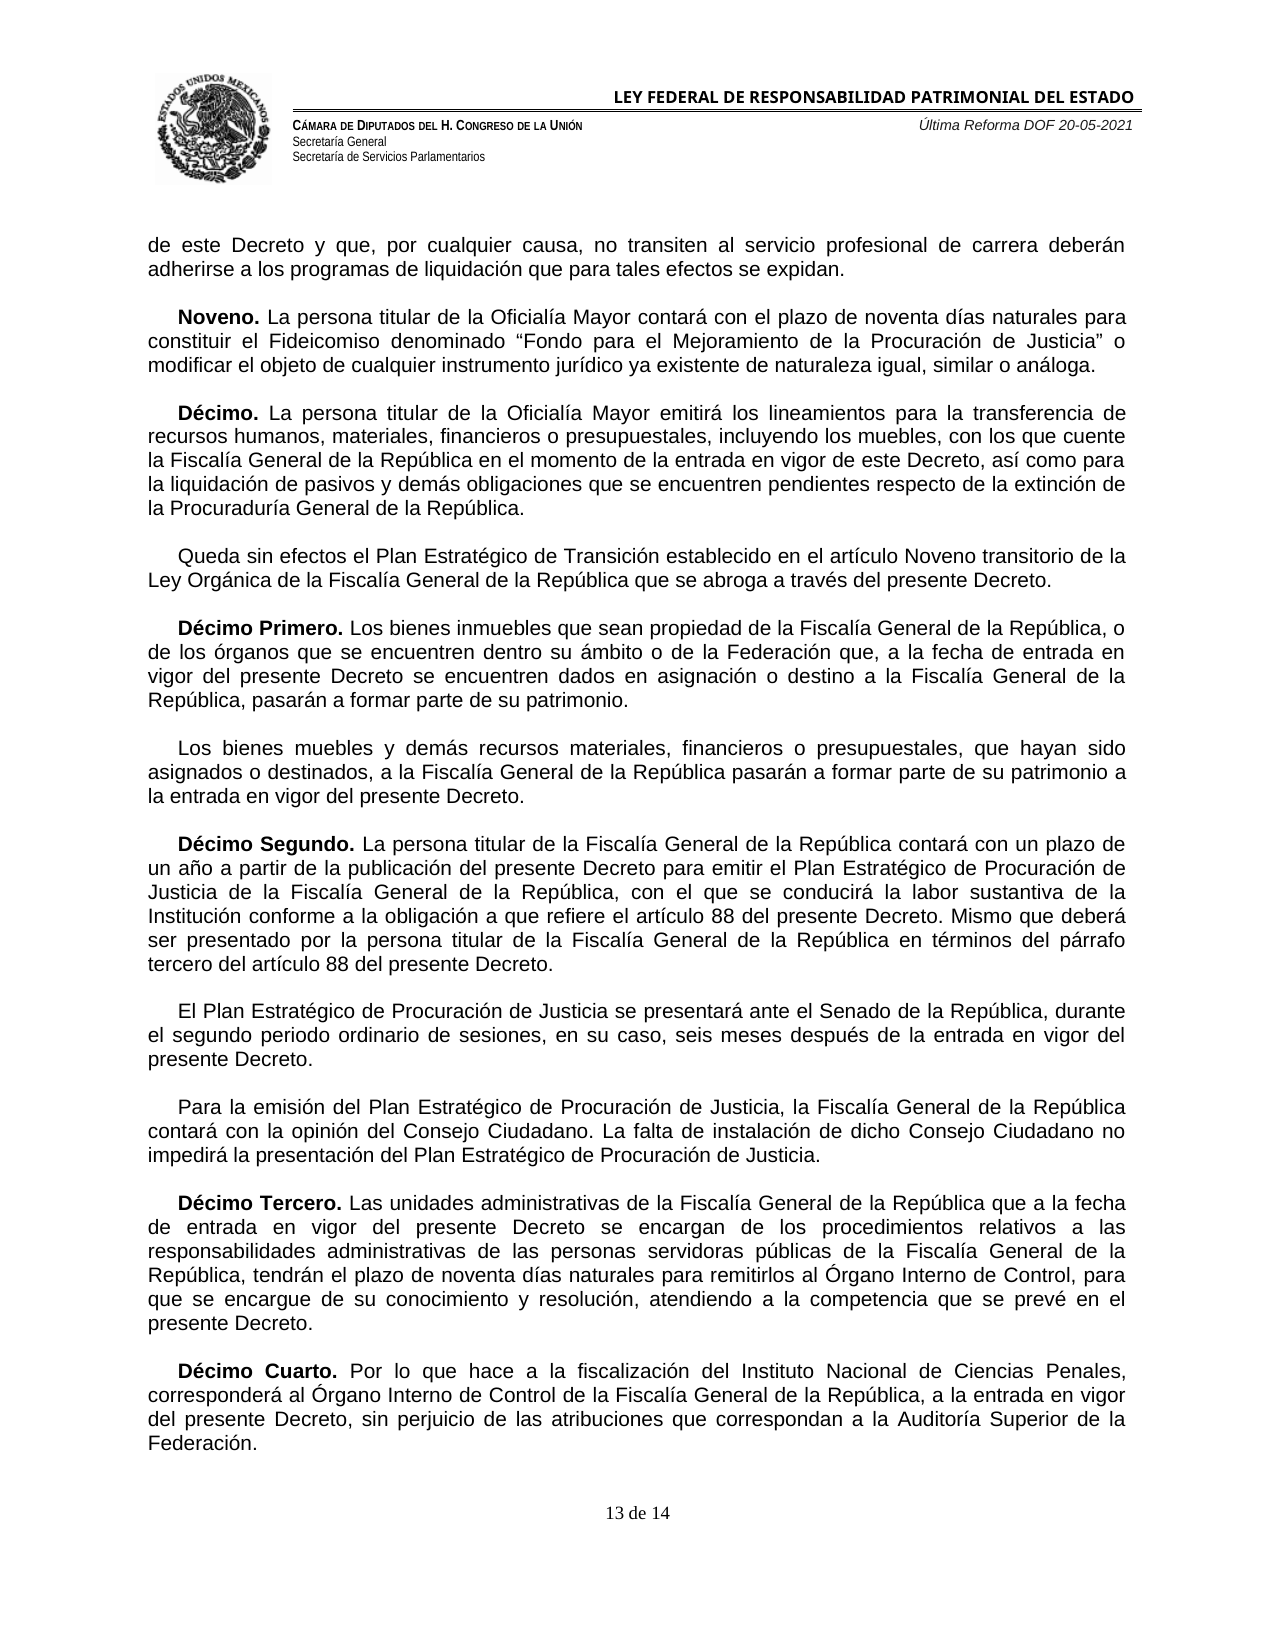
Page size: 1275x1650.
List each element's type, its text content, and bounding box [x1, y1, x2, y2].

text Décimo Primero. Los bienes inmuebles que sean propiedad de la Fiscalía General de la República, o de los órganos que se encuentren dentro su ámbito o de la Federación que, a la fecha de entrada en vigor del presente Decreto se encuentren dados en asignación o destino a la Fiscalía General de la República, pasarán a formar parte de su patrimonio. [148, 616, 1127, 712]
text Noveno. La persona titular de la Oficialía Mayor contará con el plazo de noventa días naturales para constituir el Fideicomiso denominado “Fondo para el Mejoramiento de la Procuración de Justicia” o modificar el objeto de cualquier instrumento jurídico ya existente de naturaleza igual, similar o análoga. [148, 304, 1127, 376]
text Décimo Tercero. Las unidades administrativas de la Fiscalía General de la República que a la fecha de entrada en vigor del presente Decreto se encargan de los procedimientos relativos a las responsabilidades administrativas de las personas servidoras públicas de la Fiscalía General de la República, tendrán el plazo de noventa días naturales para remitirlos al Órgano Interno de Control, para que se encargue de su conocimiento y resolución, atendiendo a la competencia que se prevé en el presente Decreto. [148, 1191, 1127, 1335]
text Décimo Segundo. La persona titular de la Fiscalía General de la República contará con un plazo de un año a partir de la publicación del presente Decreto para emitir el Plan Estratégico de Procuración de Justicia de la Fiscalía General de la República, con el que se conducirá la labor sustantiva de la Institución conforme a la obligación a que refiere el artículo 88 del presente Decreto. Mismo que deberá ser presentado por la persona titular de la Fiscalía General de la República en términos del párrafo tercero del artículo 88 del presente Decreto. [148, 832, 1127, 975]
text Queda sin efectos el Plan Estratégico de Transición establecido en el artículo Noveno transitorio de la Ley Orgánica de la Fiscalía General de la República que se abroga a través del presente Decreto. [148, 544, 1127, 592]
text Para la emisión del Plan Estratégico de Procuración de Justicia, la Fiscalía General de la República contará con la opinión del Consejo Ciudadano. La falta de instalación de dicho Consejo Ciudadano no impedirá la presentación del Plan Estratégico de Procuración de Justicia. [148, 1095, 1127, 1167]
text El Plan Estratégico de Procuración de Justicia se presentará ante el Senado de la República, durante el segundo periodo ordinario de sesiones, en su caso, seis meses después de la entrada en vigor del presente Decreto. [148, 999, 1127, 1071]
text de este Decreto y que, por cualquier causa, no transiten al servicio profesional de carrera deberán adherirse a los programas de liquidación que para tales efectos se expidan. [148, 233, 1127, 281]
text Décimo. La persona titular de la Oficialía Mayor emitirá los lineamientos para la transferencia de recursos humanos, materiales, financieros o presupuestales, incluyendo los muebles, con los que cuente la Fiscalía General de la República en el momento de la entrada en vigor de este Decreto, así como para la liquidación de pasivos y demás obligaciones que se encuentren pendientes respecto de la extinción de la Procuraduría General de la República. [148, 400, 1127, 520]
text Décimo Cuarto. Por lo que hace a la fiscalización del Instituto Nacional de Ciencias Penales, corresponderá al Órgano Interno de Control de la Fiscalía General de la República, a la entrada en vigor del presente Decreto, sin perjuicio de las atribuciones que correspondan a la Auditoría Superior de la Federación. [148, 1359, 1127, 1454]
text Los bienes muebles y demás recursos materiales, financieros o presupuestales, que hayan sido asignados o destinados, a la Fiscalía General de la República pasarán a formar parte de su patrimonio a la entrada en vigor del presente Decreto. [148, 736, 1127, 808]
